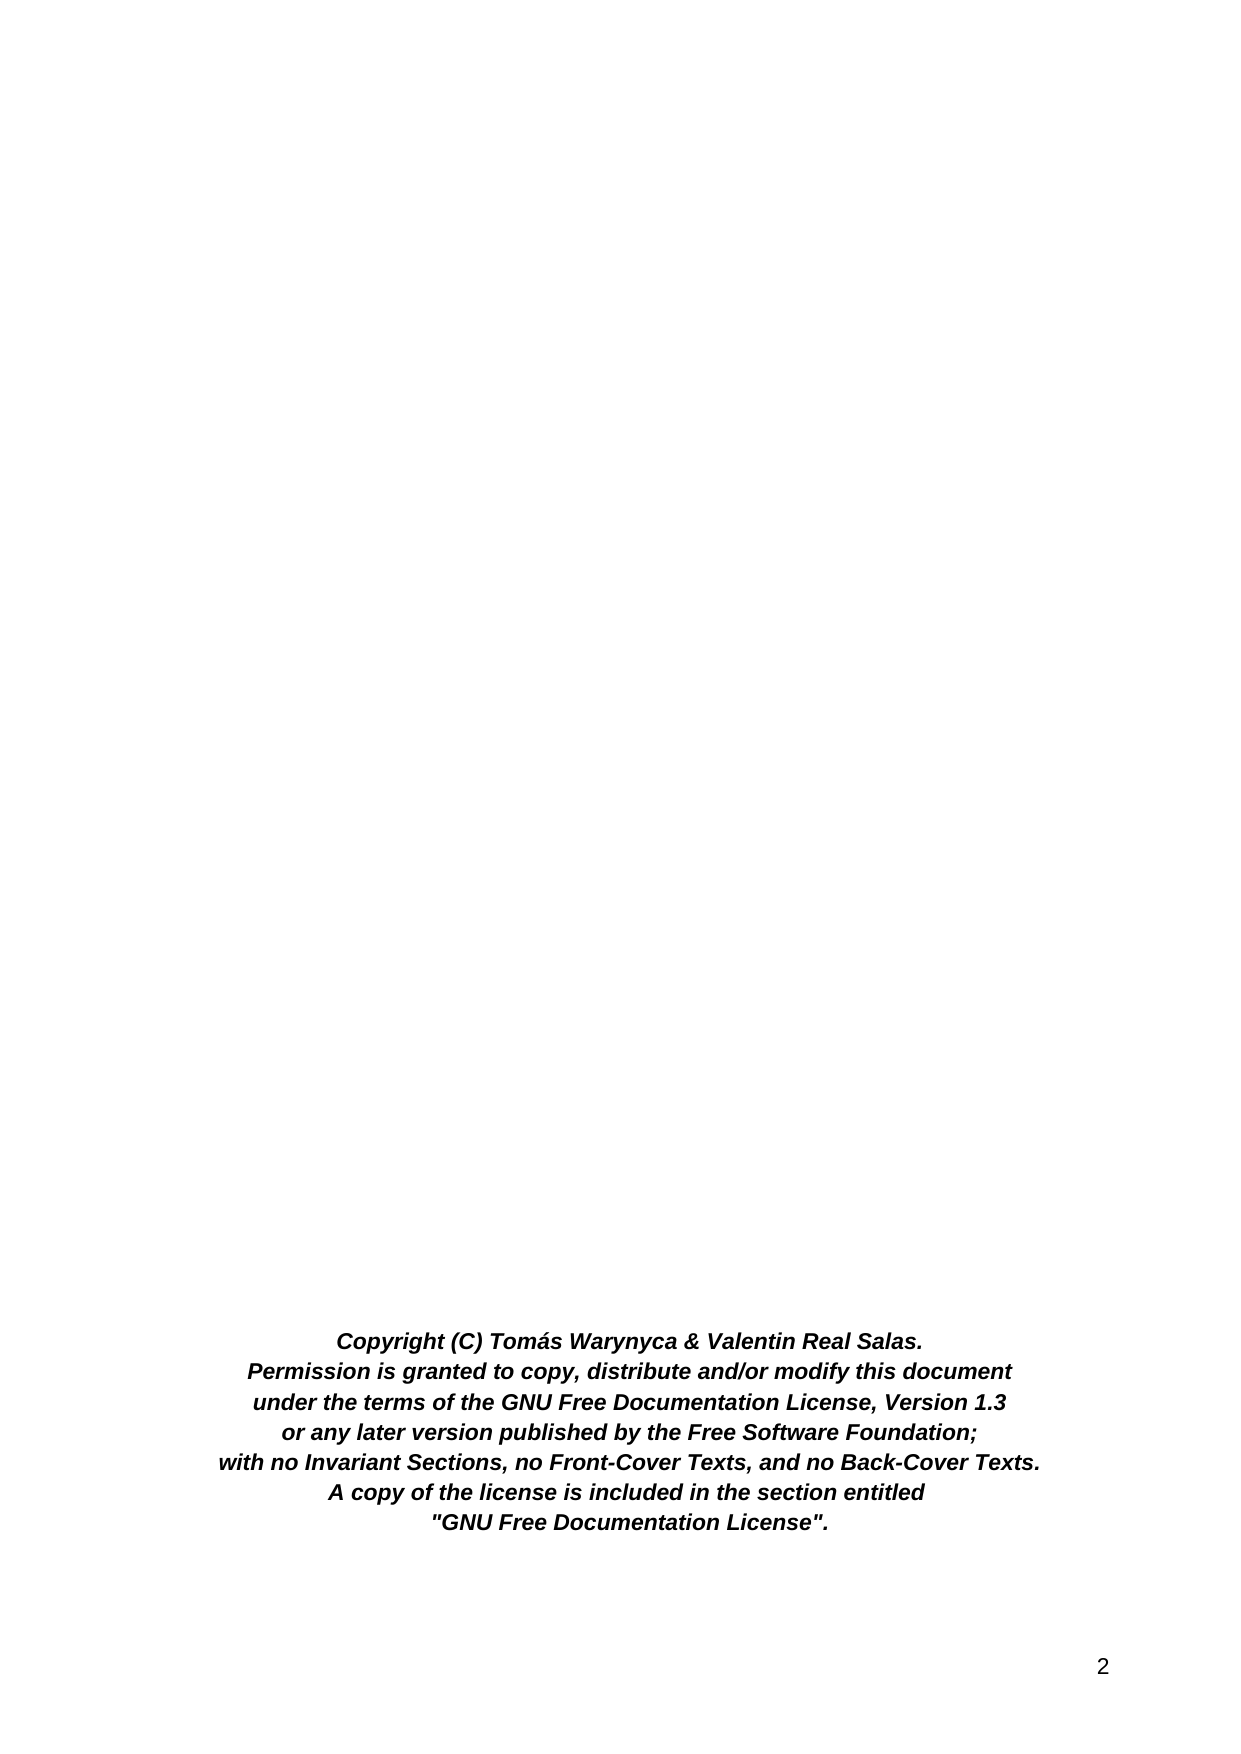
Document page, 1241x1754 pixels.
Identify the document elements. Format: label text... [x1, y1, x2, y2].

text A copy of the license is included in the section entitled [150, 1479, 1109, 1506]
text Permission is granted to copy, distribute and/or modify this document [150, 1358, 1109, 1385]
text Copyright (C) Tomás Warynyca & Valentin Real Salas. [150, 1328, 1109, 1354]
text under the terms of the GNU Free Documentation License, Version 1.3 [150, 1388, 1109, 1415]
text or any later version published by the Free Software Foundation; [150, 1419, 1109, 1445]
text "GNU Free Documentation License". [150, 1509, 1109, 1536]
text with no Invariant Sections, no Front-Cover Texts, and no Back-Cover Texts. [150, 1449, 1109, 1475]
